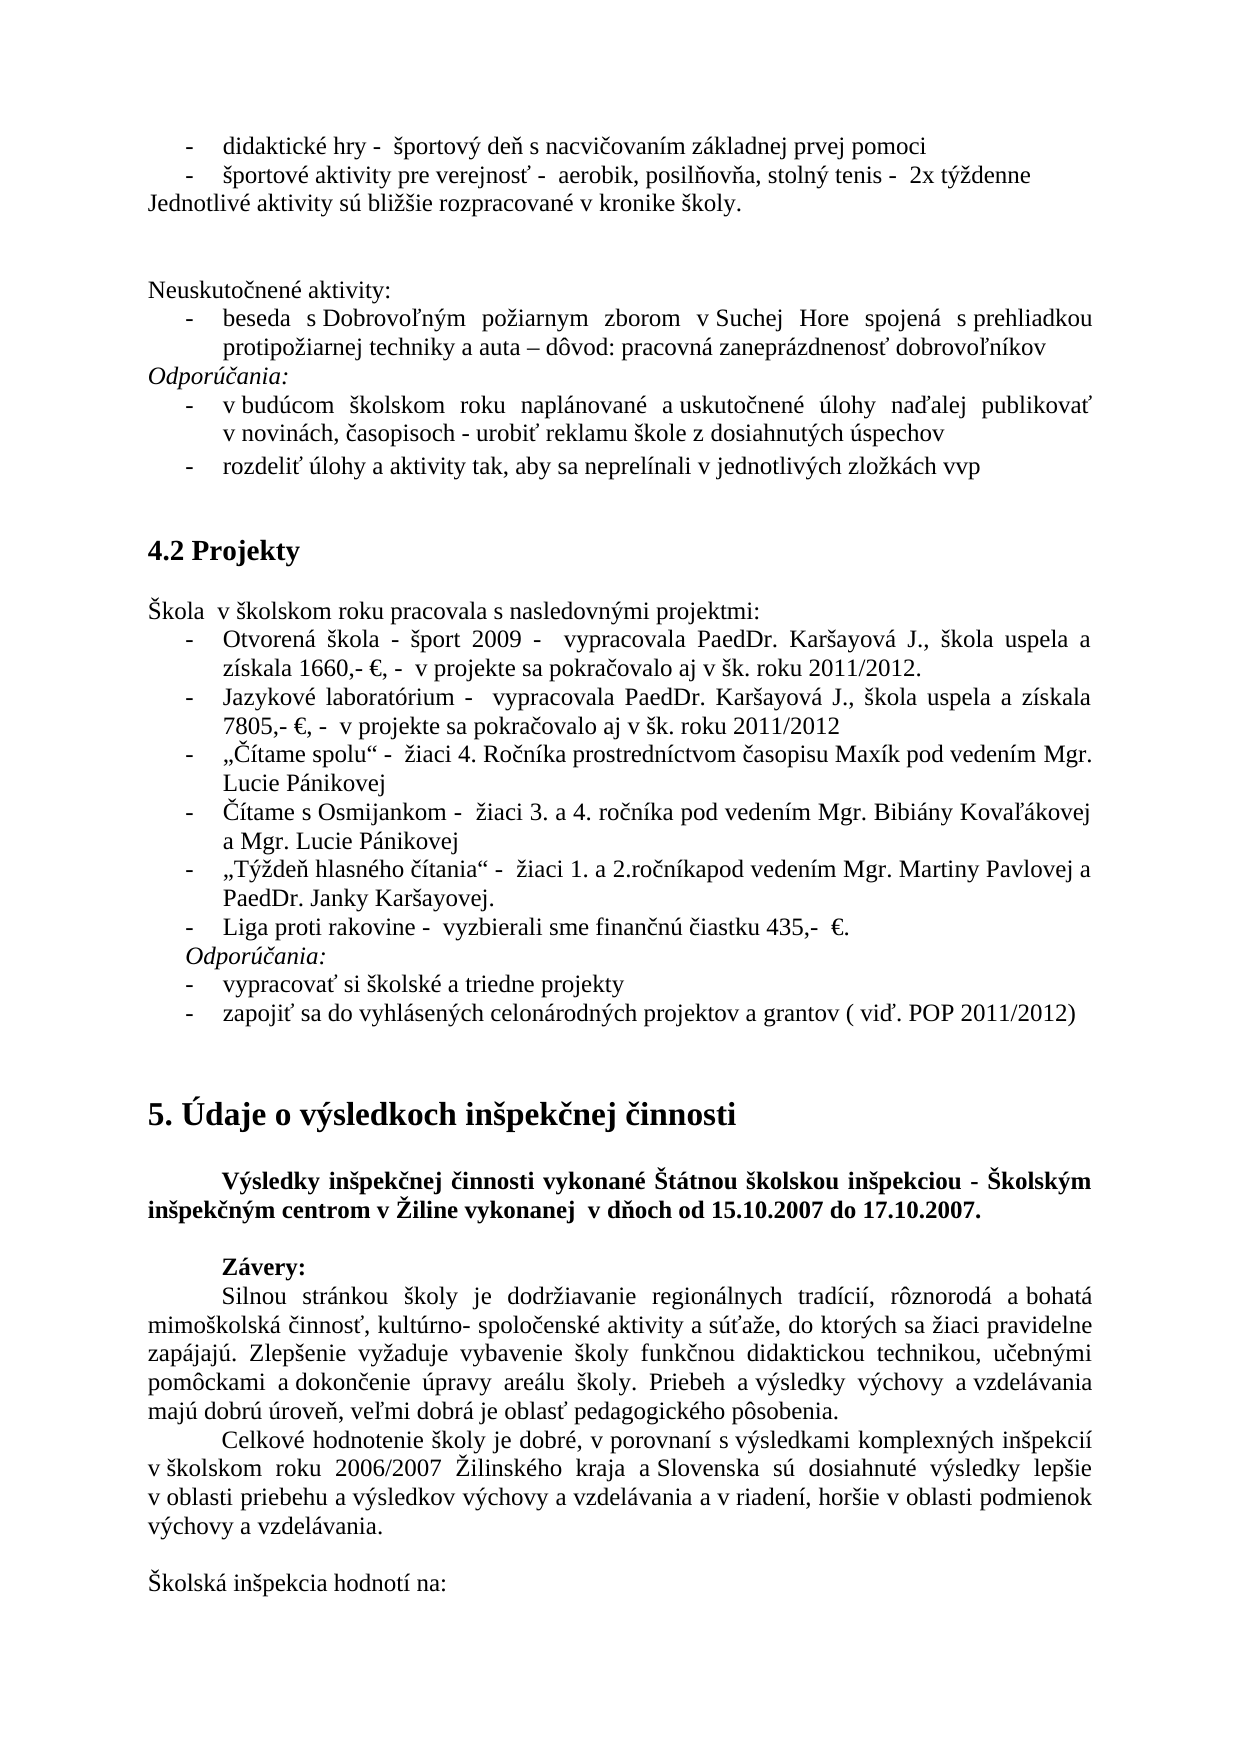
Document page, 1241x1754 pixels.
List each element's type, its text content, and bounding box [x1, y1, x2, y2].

list „Týždeň hlasného čítania“ - žiaci 1. a 2.ročníkapod vedením Mgr. Martiny Pavlovej a PaedDr. Janky Karšayovej. [185, 854, 1092, 912]
list športové aktivity pre verejnosť - aerobik, posilňovňa, stolný tenis - 2x týždenne [185, 160, 1092, 188]
text Škola v školskom roku pracovala s nasledovnými projektmi: [148, 596, 1092, 624]
text 4.2 Projekty [148, 533, 1092, 567]
list beseda s Dobrovoľným požiarnym zborom v Suchej Hore spojená s prehliadkou protipožiarnej techniky a auta – dôvod: pracovná zaneprázdnenosť dobrovoľníkov [185, 303, 1092, 361]
text Neuskutočnené aktivity: [148, 275, 1092, 303]
list Liga proti rakovine - vyzbierali sme finančnú čiastku 435,- €. [185, 912, 1092, 941]
list zapojiť sa do vyhlásených celonárodných projektov a grantov ( viď. POP 2011/2012) [185, 998, 1092, 1027]
text Odporúčania: [148, 361, 1092, 390]
list didaktické hry - športový deň s nacvičovaním základnej prvej pomoci [185, 131, 1092, 160]
text Jednotlivé aktivity sú bližšie rozpracované v kronike školy. [148, 188, 1092, 217]
list vypracovať si školské a triedne projekty [185, 969, 1092, 998]
list v budúcom školskom roku naplánované a uskutočnené úlohy naďalej publikovať v novinách, časopisoch - urobiť reklamu škole z dosiahnutých úspechov [185, 390, 1092, 447]
text Školská inšpekcia hodnotí na: [148, 1568, 1092, 1597]
text 5. Údaje o výsledkoch inšpekčnej činnosti [148, 1094, 1092, 1132]
text Výsledky inšpekčnej činnosti vykonané Štátnou školskou inšpekciou - Školským inšpekčným centrom v Žiline vykonanej v dňoch od 15.10.2007 do 17.10.2007. [148, 1166, 1092, 1223]
text Celkové hodnotenie školy je dobré, v porovnaní s výsledkami komplexných inšpekcií v školskom roku 2006/2007 Žilinského kraja a Slovenska sú dosiahnuté výsledky lepšie v oblasti priebehu a výsledkov výchovy a vzdelávania a v riadení, horšie v oblasti podmienok výchovy a vzdelávania. [148, 1425, 1092, 1540]
text Závery: [148, 1252, 1092, 1281]
list „Čítame spolu“ - žiaci 4. Ročníka prostredníctvom časopisu Maxík pod vedením Mgr. Lucie Pánikovej [185, 739, 1092, 797]
list Jazykové laboratórium - vypracovala PaedDr. Karšayová J., škola uspela a získala 7805,- €, - v projekte sa pokračovalo aj v šk. roku 2011/2012 [185, 682, 1092, 739]
list Otvorená škola - šport 2009 - vypracovala PaedDr. Karšayová J., škola uspela a získala 1660,- €, - v projekte sa pokračovalo aj v šk. roku 2011/2012. [185, 624, 1092, 682]
text Odporúčania: [185, 941, 1092, 969]
list rozdeliť úlohy a aktivity tak, aby sa neprelínali v jednotlivých zložkách vvp [185, 447, 1092, 481]
text Silnou stránkou školy je dodržiavanie regionálnych tradícií, rôznorodá a bohatá mimoškolská činnosť, kultúrno- spoločenské aktivity a súťaže, do ktorých sa žiaci pravidelne zapájajú. Zlepšenie vyžaduje vybavenie školy funkčnou didaktickou technikou, učebnými pomôckami a dokončenie úpravy areálu školy. Priebeh a výsledky výchovy a vzdelávania majú dobrú úroveň, veľmi dobrá je oblasť pedagogického pôsobenia. [148, 1281, 1092, 1425]
list Čítame s Osmijankom - žiaci 3. a 4. ročníka pod vedením Mgr. Bibiány Kovaľákovej a Mgr. Lucie Pánikovej [185, 797, 1092, 854]
